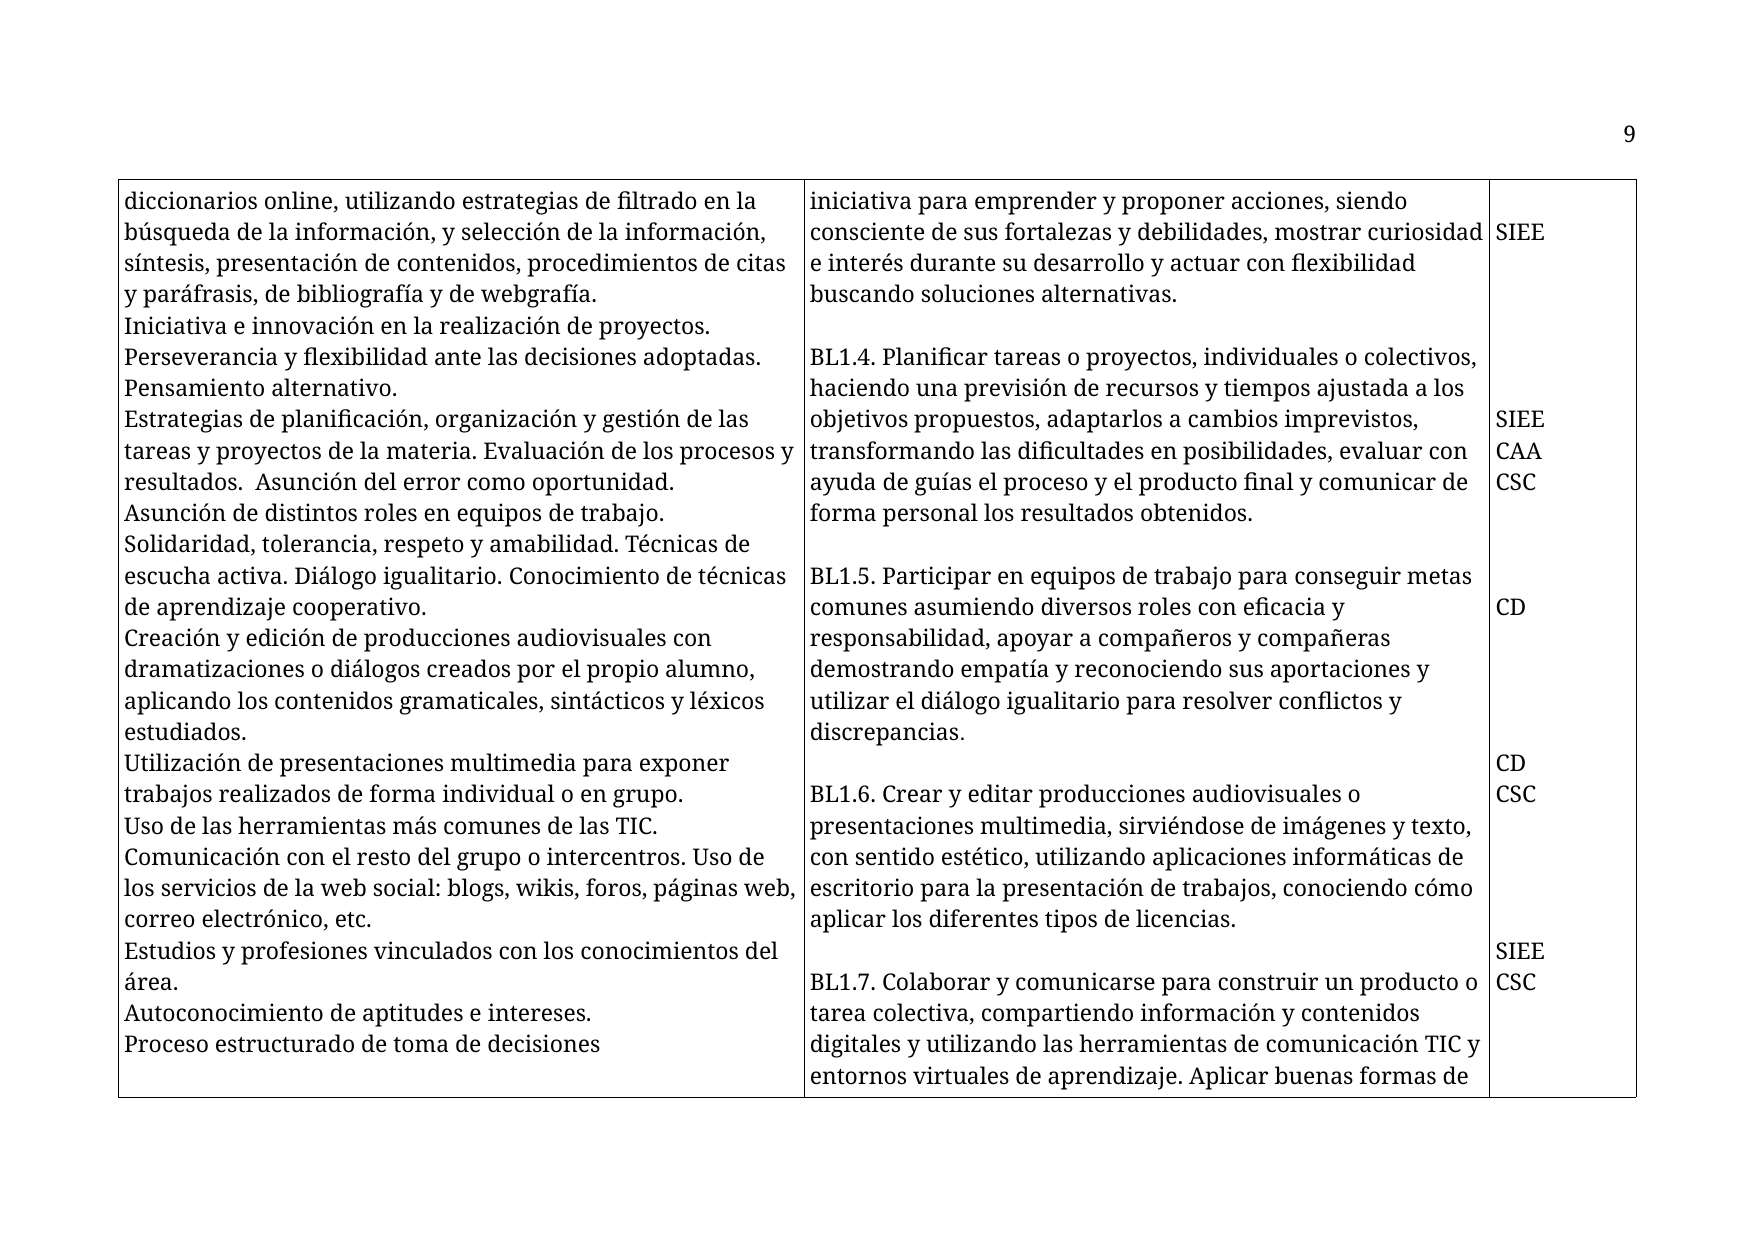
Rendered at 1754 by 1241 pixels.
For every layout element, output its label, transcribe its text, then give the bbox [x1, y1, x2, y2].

table_cell diccionarios online, utilizando estrategias de filtrado en la búsqueda de la información, y selección de la información, síntesis, presentación de contenidos, procedimientos de citas y paráfrasis, de bibliografía y de webgrafía. Iniciativa e innovación en la realización de proyectos. Perseverancia y flexibilidad ante las decisiones adoptadas. Pensamiento alternativo. Estrategias de planificación, organización y gestión de las tareas y proyectos de la materia. Evaluación de los procesos y resultados. Asunción del error como oportunidad. Asunción de distintos roles en equipos de trabajo. Solidaridad, tolerancia, respeto y amabilidad. Técnicas de escucha activa. Diálogo igualitario. Conocimiento de técnicas de aprendizaje cooperativo. Creación y edición de producciones audiovisuales con dramatizaciones o diálogos creados por el propio alumno, aplicando los contenidos gramaticales, sintácticos y léxicos estudiados. Utilización de presentaciones multimedia para exponer trabajos realizados de forma individual o en grupo. Uso de las herramientas más comunes de las TIC. Comunicación con el resto del grupo o intercentros. Uso de los servicios de la web social: blogs, wikis, foros, páginas web, correo electrónico, etc. Estudios y profesiones vinculados con los conocimientos del área. Autoconocimiento de aptitudes e intereses. Proceso estructurado de toma de decisiones [119, 180, 804, 1097]
table_cell iniciativa para emprender y proponer acciones, siendo consciente de sus fortalezas y debilidades, mostrar curiosidad e interés durante su desarrollo y actuar con flexibilidad buscando soluciones alternativas. BL1.4. Planificar tareas o proyectos, individuales o colectivos, haciendo una previsión de recursos y tiempos ajustada a los objetivos propuestos, adaptarlos a cambios imprevistos, transformando las dificultades en posibilidades, evaluar con ayuda de guías el proceso y el producto final y comunicar de forma personal los resultados obtenidos. BL1.5. Participar en equipos de trabajo para conseguir metas comunes asumiendo diversos roles con eficacia y responsabilidad, apoyar a compañeros y compañeras demostrando empatía y reconociendo sus aportaciones y utilizar el diálogo igualitario para resolver conflictos y discrepancias. BL1.6. Crear y editar producciones audiovisuales o presentaciones multimedia, sirviéndose de imágenes y texto, con sentido estético, utilizando aplicaciones informáticas de escritorio para la presentación de trabajos, conociendo cómo aplicar los diferentes tipos de licencias. BL1.7. Colaborar y comunicarse para construir un producto o tarea colectiva, compartiendo información y contenidos digitales y utilizando las herramientas de comunicación TIC y entornos virtuales de aprendizaje. Aplicar buenas formas de [805, 180, 1489, 1097]
table_cell SIEE SIEE CAA CSC CD CD CSC SIEE CSC [1490, 180, 1636, 1097]
